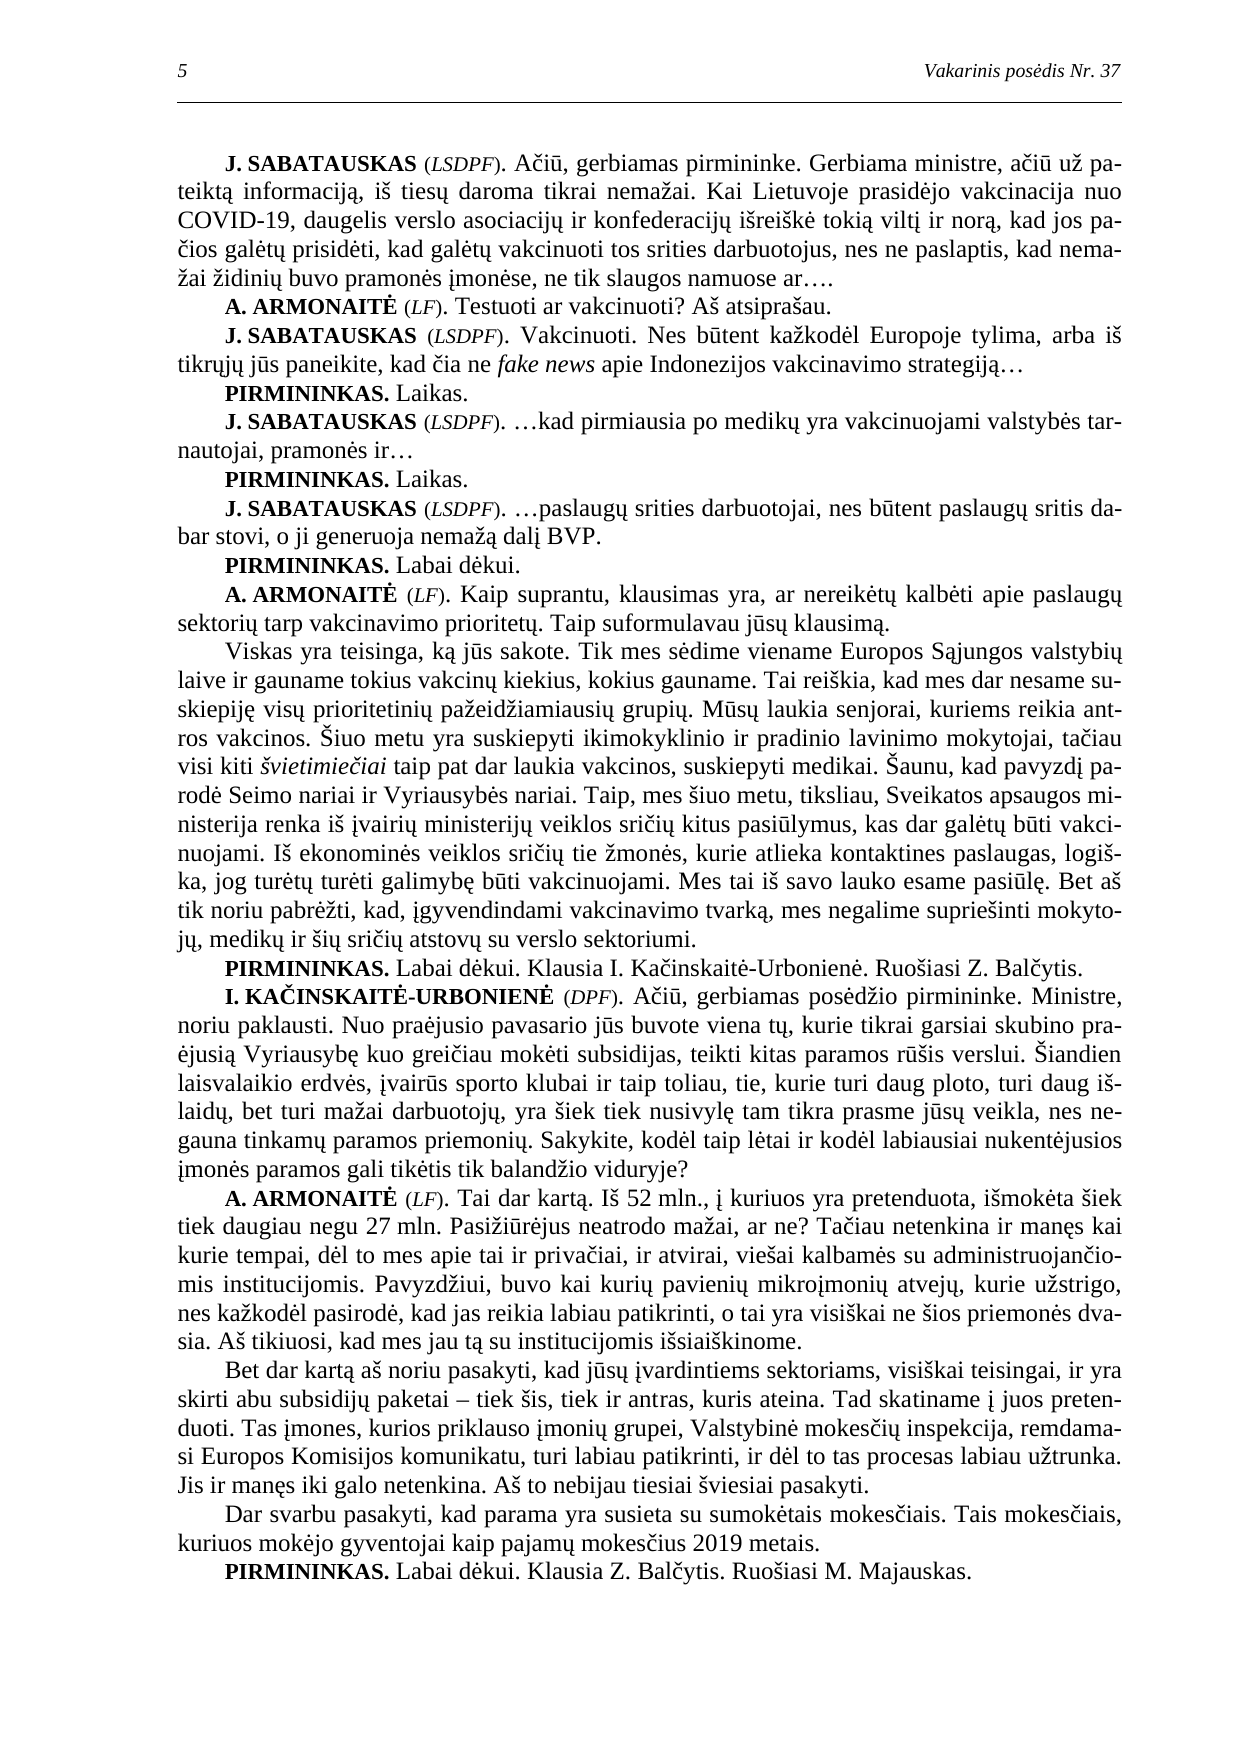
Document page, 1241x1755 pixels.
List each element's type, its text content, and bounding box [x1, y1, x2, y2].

text PIRMININKAS. Lai­kas. [177, 378, 1122, 406]
text PIRMININKAS. La­bai dė­kui. [177, 550, 1122, 579]
text PIRMININKAS. La­bai dė­kui. Klau­sia Z. Bal­čy­tis. Ruo­šia­si M. Ma­jaus­kas. [177, 1556, 1122, 1585]
text Vis­kas yra tei­sin­ga, ką jūs sa­ko­te. Tik mes sė­di­me vie­na­me Eu­ro­pos Są­jun­gos vals­ty­bių lai­ve ir gau­na­me to­kius vak­ci­nų kie­kius, ko­kius gau­na­me. Tai reiš­kia, kad mes dar ne­sa­me su­skie­pi­ję vi­sų pri­ori­te­ti­nių pa­žei­džia­miau­sių gru­pių. Mū­sų lau­kia sen­jo­rai, ku­riems rei­kia ant­ros vak­ci­nos. Šiuo me­tu yra su­skie­py­ti iki­mo­kyk­li­nio ir pra­di­nio la­vi­ni­mo mo­ky­to­jai, ta­čiau vi­si ki­ti švie­ti­mie­čiai taip pat dar lau­kia vak­ci­nos, su­skie­py­ti me­di­kai. Šau­nu, kad pa­vyz­dį pa­ro­dė Sei­mo na­riai ir Vy­riau­sy­bės na­riai. Taip, mes šiuo me­tu, tiks­liau, Svei­ka­tos ap­sau­gos mi­nis­te­ri­ja ren­ka iš įvai­rių mi­nis­te­ri­jų veik­los sri­čių ki­tus pa­siū­ly­mus, kas dar ga­lė­tų bū­ti vak­ci­nuo­ja­mi. Iš eko­no­mi­nės veik­los sri­čių tie žmo­nės, ku­rie at­lie­ka kon­tak­ti­nes pa­slau­gas, lo­giš­ka, jog tu­rė­tų tu­rė­ti ga­li­my­bę bū­ti vak­ci­nuo­ja­mi. Mes tai iš sa­vo lau­ko esa­me pa­siū­lę. Bet aš tik no­riu pa­brėž­ti, kad, įgy­ven­din­da­mi vak­ci­na­vi­mo tvar­ką, mes ne­ga­li­me su­prie­šin­ti mo­ky­to­jų, me­di­kų ir šių sri­čių at­sto­vų su ver­slo sek­to­riu­mi. [177, 636, 1122, 953]
text A. ARMONAITĖ (LF). Tes­tuo­ti ar vak­ci­nuo­ti? Aš at­si­pra­šau. [177, 291, 1122, 320]
text I. KAČINSKAITĖ-URBONIENĖ (DPF). Ačiū, ger­bia­mas po­sė­džio pir­mi­nin­ke. Mi­nist­re, no­riu pa­klaus­ti. Nuo pra­ėju­sio pa­va­sa­rio jūs bu­vo­te vie­na tų, ku­rie tik­rai gar­siai sku­bi­no pra­ėju­sią Vy­riau­sy­bę kuo grei­čiau mo­kė­ti sub­si­di­jas, teik­ti ki­tas pa­ra­mos rū­šis ver­slui. Šian­dien lais­va­lai­kio erd­vės, įvai­rūs spor­to klu­bai ir taip to­liau, tie, ku­rie tu­ri daug plo­to, tu­ri daug iš­lai­dų, bet tu­ri ma­žai dar­buo­to­jų, yra šiek tiek nu­si­vy­lę tam tik­ra pras­me jū­sų veik­la, nes ne­gau­na tin­ka­mų pa­ra­mos prie­mo­nių. Sa­ky­ki­te, ko­dėl taip lė­tai ir ko­dėl la­biau­siai nu­ken­tė­ju­sios įmo­nės pa­ra­mos ga­li ti­kė­tis tik ba­lan­džio vi­du­ry­je? [177, 981, 1122, 1183]
text Bet dar kar­tą aš no­riu pa­sa­ky­ti, kad jū­sų įvar­din­tiems sek­to­riams, vi­siš­kai tei­sin­gai, ir yra skir­ti abu sub­si­di­jų pa­ke­tai – tiek šis, tiek ir ant­ras, ku­ris at­ei­na. Tad ska­ti­na­me į juos pre­ten­duo­ti. Tas įmo­nes, ku­rios pri­klau­so įmo­nių gru­pei, Vals­ty­bi­nė mo­kes­čių ins­pek­ci­ja, rem­da­ma­si Eu­ro­pos Ko­mi­si­jos ko­mu­ni­ka­tu, tu­ri la­biau pa­tik­rin­ti, ir dėl to tas pro­ce­sas la­biau už­trun­ka. Jis ir ma­nęs iki ga­lo ne­ten­ki­na. Aš to ne­bi­jau tie­siai švie­siai pa­sa­ky­ti. [177, 1355, 1122, 1499]
text Dar svar­bu pa­sa­ky­ti, kad pa­ra­ma yra su­sie­ta su su­mo­kė­tais mo­kes­čiais. Tais mo­kes­čiais, ku­riuos mo­kė­jo gy­ven­to­jai kaip pa­ja­mų mo­kes­čius 2019 me­tais. [177, 1499, 1122, 1556]
text J. SABATAUSKAS (LSDPF). Vak­ci­nuo­ti. Nes bū­tent kaž­ko­dėl Eu­ro­po­je ty­li­ma, ar­ba iš tik­rų­jų jūs pa­nei­ki­te, kad čia ne fa­ke news apie In­do­ne­zi­jos vak­ci­na­vi­mo stra­te­gi­ją… [177, 320, 1122, 378]
text A. ARMONAITĖ (LF). Kaip su­pran­tu, klau­si­mas yra, ar ne­rei­kė­tų kal­bė­ti apie pa­slau­gų sek­to­rių tarp vak­ci­na­vi­mo pri­ori­te­tų. Taip su­for­mu­la­vau jū­sų klau­si­mą. [177, 579, 1122, 636]
text PIRMININKAS. Lai­kas. [177, 464, 1122, 493]
text J. SABATAUSKAS (LSDPF). …kad pir­miau­sia po me­di­kų yra vak­ci­nuo­ja­mi vals­ty­bės tar­nau­to­jai, pra­mo­nės ir… [177, 406, 1122, 464]
text A. ARMONAITĖ (LF). Tai dar kar­tą. Iš 52 mln., į ku­riuos yra pre­ten­duo­ta, iš­mo­kė­ta šiek tiek dau­giau ne­gu 27 mln. Pa­si­žiū­rė­jus ne­at­ro­do ma­žai, ar ne? Ta­čiau ne­ten­ki­na ir ma­nęs kai ku­rie tem­pai, dėl to mes apie tai ir pri­va­čiai, ir at­vi­rai, vie­šai kal­ba­mės su ad­mi­nist­ruo­jan­čio­mis ins­ti­tu­ci­jo­mis. Pa­vyz­džiui, bu­vo kai ku­rių pa­vie­nių mik­ro­įmo­nių at­ve­jų, ku­rie už­stri­go, nes kaž­ko­dėl pa­si­ro­dė, kad jas rei­kia la­biau pa­tik­rin­ti, o tai yra vi­siš­kai ne šios prie­mo­nės dva­sia. Aš ti­kiuo­si, kad mes jau tą su ins­ti­tu­ci­jo­mis iš­si­aiš­ki­no­me. [177, 1183, 1122, 1355]
text J. SABATAUSKAS (LSDPF). Ačiū, ger­bia­mas pir­mi­nin­ke. Ger­bia­ma mi­nist­re, ačiū už pa­teik­tą in­for­ma­ci­ją, iš tie­sų da­ro­ma tik­rai ne­ma­žai. Kai Lie­tu­vo­je pra­si­dė­jo vak­ci­na­ci­ja nuo COVID-19, dau­ge­lis ver­slo aso­cia­ci­jų ir kon­fe­de­ra­ci­jų iš­reiš­kė to­kią vil­tį ir no­rą, kad jos pa­čios ga­lė­tų pri­si­dė­ti, kad ga­lė­tų vak­ci­nuo­ti tos sri­ties dar­buo­to­jus, nes ne pa­slap­tis, kad ne­ma­žai ži­di­nių bu­vo pra­mo­nės įmo­nė­se, ne tik slau­gos na­muo­se ar…. [177, 148, 1122, 291]
text J. SABATAUSKAS (LSDPF). …pa­slau­gų sri­ties dar­buo­to­jai, nes bū­tent pa­slau­gų sri­tis da­bar sto­vi, o ji ge­ne­ruo­ja ne­ma­žą da­lį BVP. [177, 493, 1122, 550]
text PIRMININKAS. La­bai dė­kui. Klau­sia I. Ka­čins­kai­tė-Ur­bo­nie­nė. Ruo­šia­si Z. Bal­čy­tis. [177, 953, 1122, 981]
